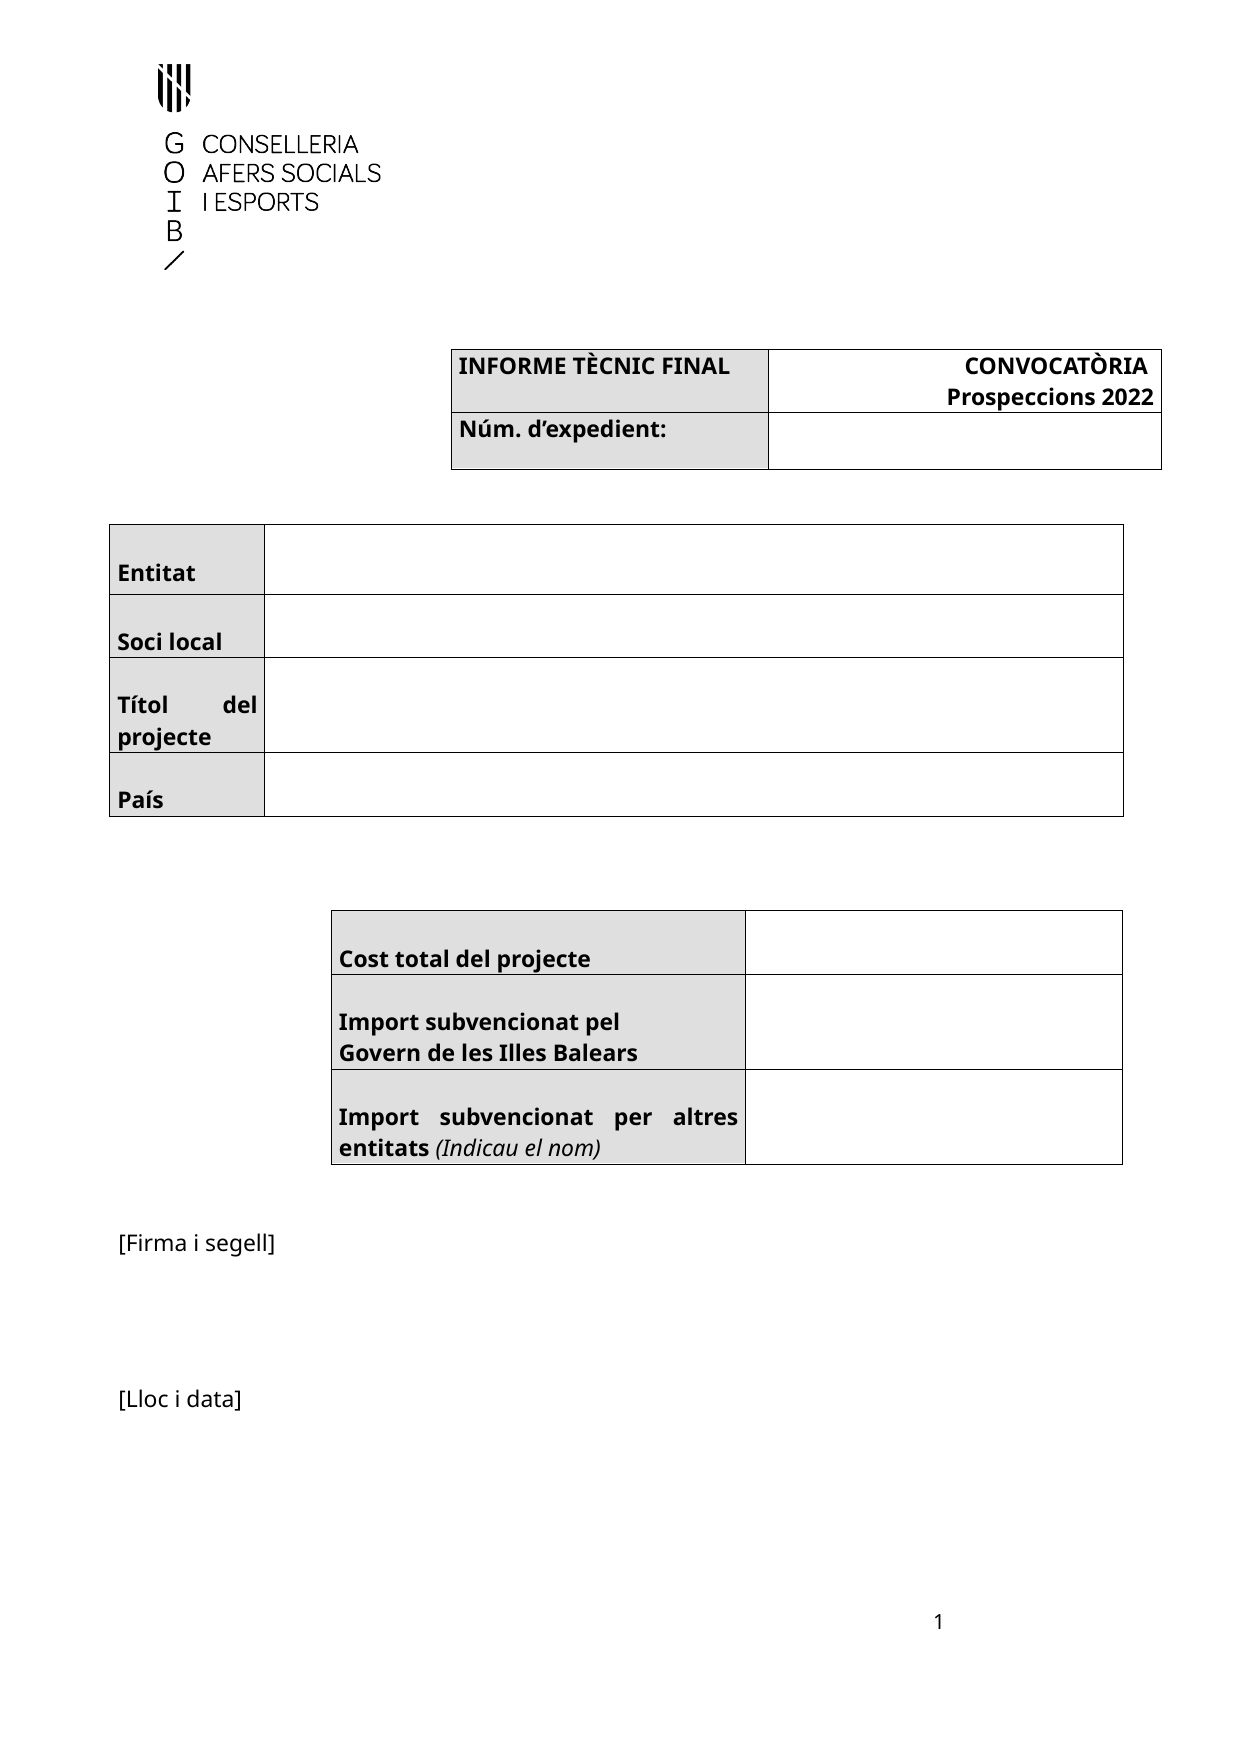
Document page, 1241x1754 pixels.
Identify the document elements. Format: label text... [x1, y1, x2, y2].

table_header [265, 525, 1123, 594]
table_cell Import subvencionat per altres entitats (Indicau el nom) [332, 1070, 745, 1163]
table_cell Núm. d’expedient: [452, 413, 768, 468]
table_cell [769, 413, 1161, 468]
table_cell [265, 753, 1123, 816]
table_cell [746, 975, 1122, 1069]
table_cell [746, 1070, 1122, 1163]
table_cell [265, 595, 1123, 657]
table_header Entitat [110, 525, 264, 594]
text [Lloc i data] [118, 1383, 1122, 1414]
table_cell [265, 658, 1123, 752]
picture [140, 48, 398, 286]
table_cell Títol del projecte [110, 658, 264, 752]
table_cell Import subvencionat pel Govern de les Illes Balears [332, 975, 745, 1069]
table_cell Soci local [110, 595, 264, 657]
table_cell País [110, 753, 264, 816]
table_header CONVOCATÒRIA Prospeccions 2022 [769, 350, 1161, 412]
table_header INFORME TÈCNIC FINAL [452, 350, 768, 412]
text [Firma i segell] [118, 1227, 1122, 1258]
table_header Cost total del projecte [332, 911, 745, 974]
table_header [746, 911, 1122, 974]
